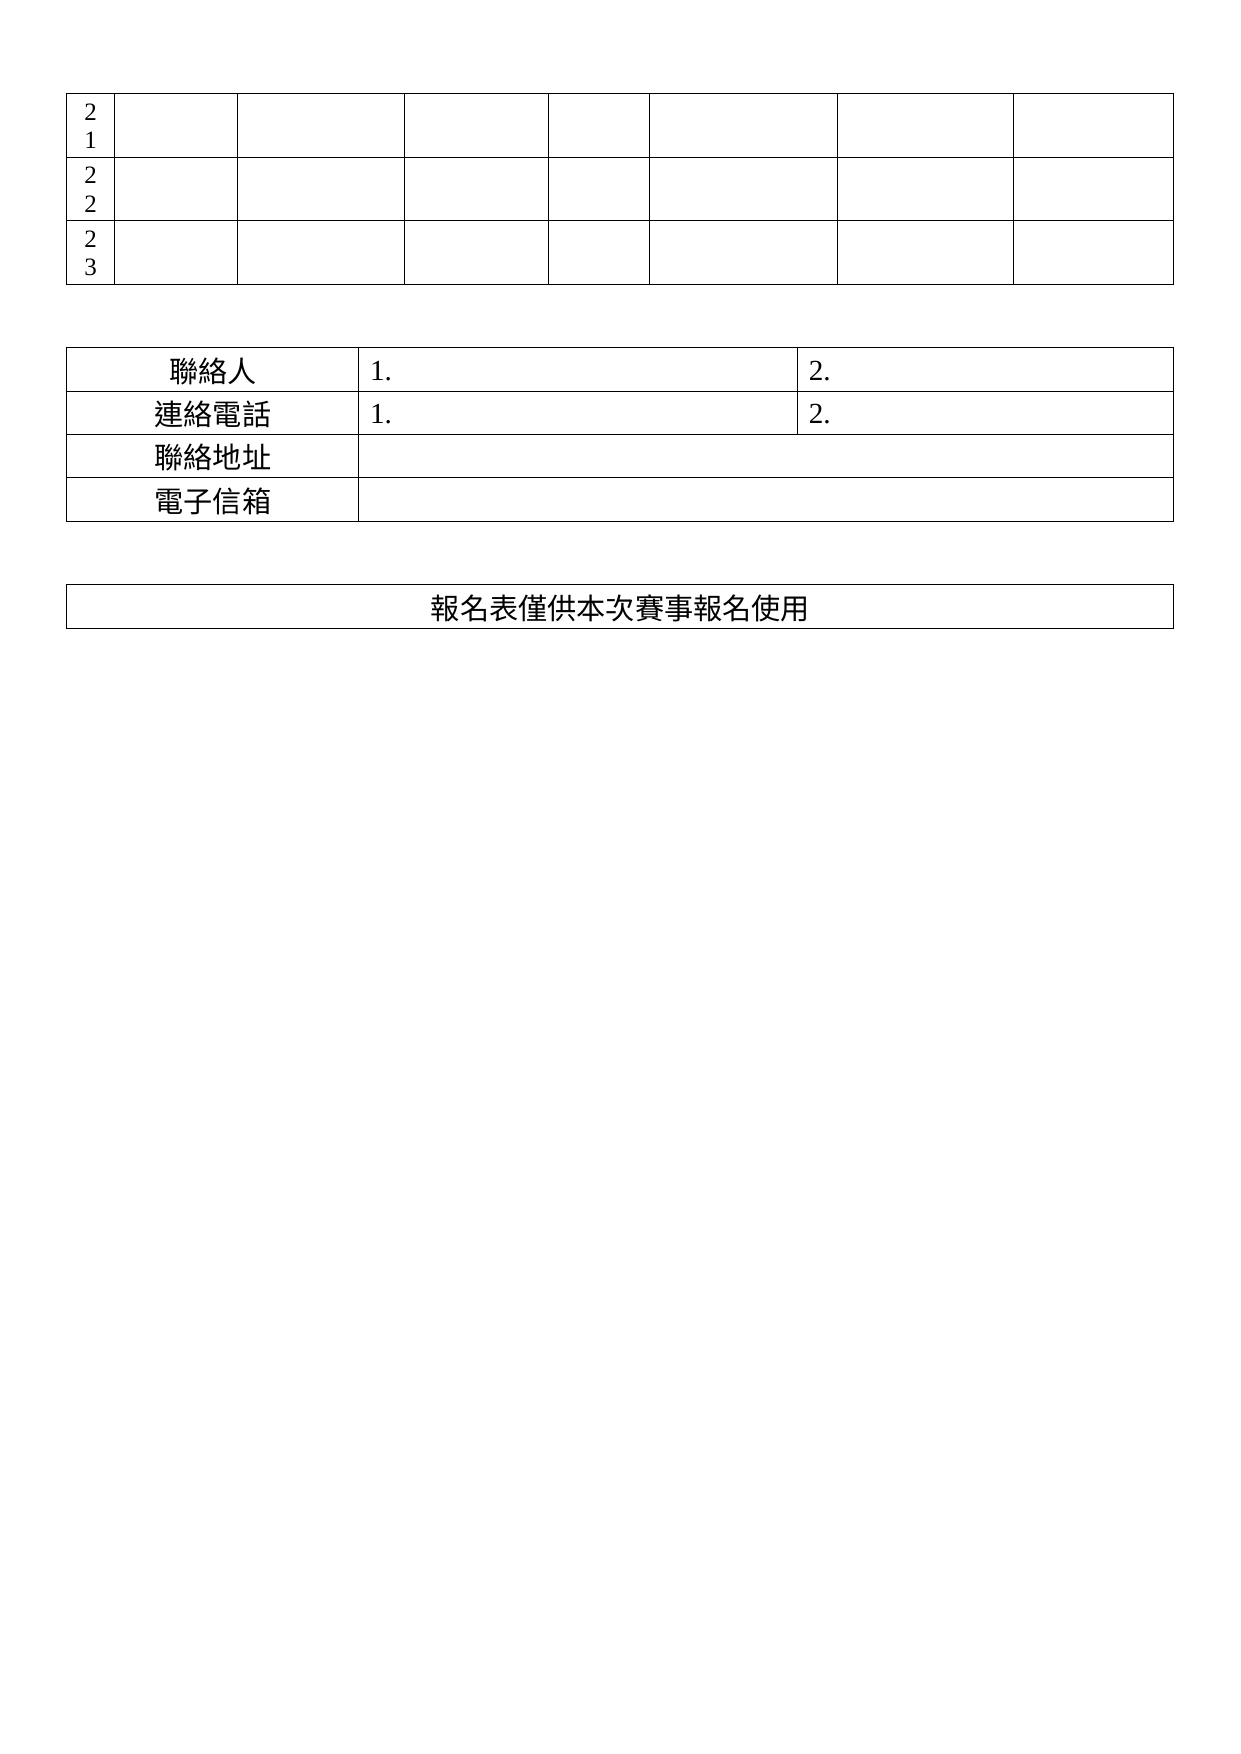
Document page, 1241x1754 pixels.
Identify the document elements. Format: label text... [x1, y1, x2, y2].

table_cell [405, 158, 548, 220]
table_cell [650, 158, 837, 220]
table_cell [115, 94, 237, 157]
table_cell [838, 221, 1013, 284]
table_cell [1014, 94, 1173, 157]
table_cell [1014, 158, 1173, 220]
table_header 聯絡人 [67, 348, 358, 391]
table_header 報名表僅供本次賽事報名使用 [67, 585, 1173, 627]
table_cell [359, 435, 1173, 477]
table_cell [405, 94, 548, 157]
table_cell [650, 221, 837, 284]
table_cell 2. [798, 392, 1173, 434]
table_cell [838, 94, 1013, 157]
table_cell 1. [359, 392, 797, 434]
table_cell [405, 221, 548, 284]
table_cell 連絡電話 [67, 392, 358, 434]
table_cell [238, 94, 404, 157]
table_cell 22 [67, 158, 114, 220]
table_header 1. [359, 348, 797, 391]
table_cell [359, 478, 1173, 521]
table_cell [650, 94, 837, 157]
table_cell 聯絡地址 [67, 435, 358, 477]
table_cell [549, 221, 649, 284]
table_cell [115, 158, 237, 220]
table_cell [115, 221, 237, 284]
table_cell [238, 158, 404, 220]
table_cell 21 [67, 94, 114, 157]
table_cell 23 [67, 221, 114, 284]
table_cell [838, 158, 1013, 220]
table_cell [1014, 221, 1173, 284]
table_cell 電子信箱 [67, 478, 358, 521]
table_cell [549, 158, 649, 220]
table_cell [549, 94, 649, 157]
table_cell [238, 221, 404, 284]
table_header 2. [798, 348, 1173, 391]
